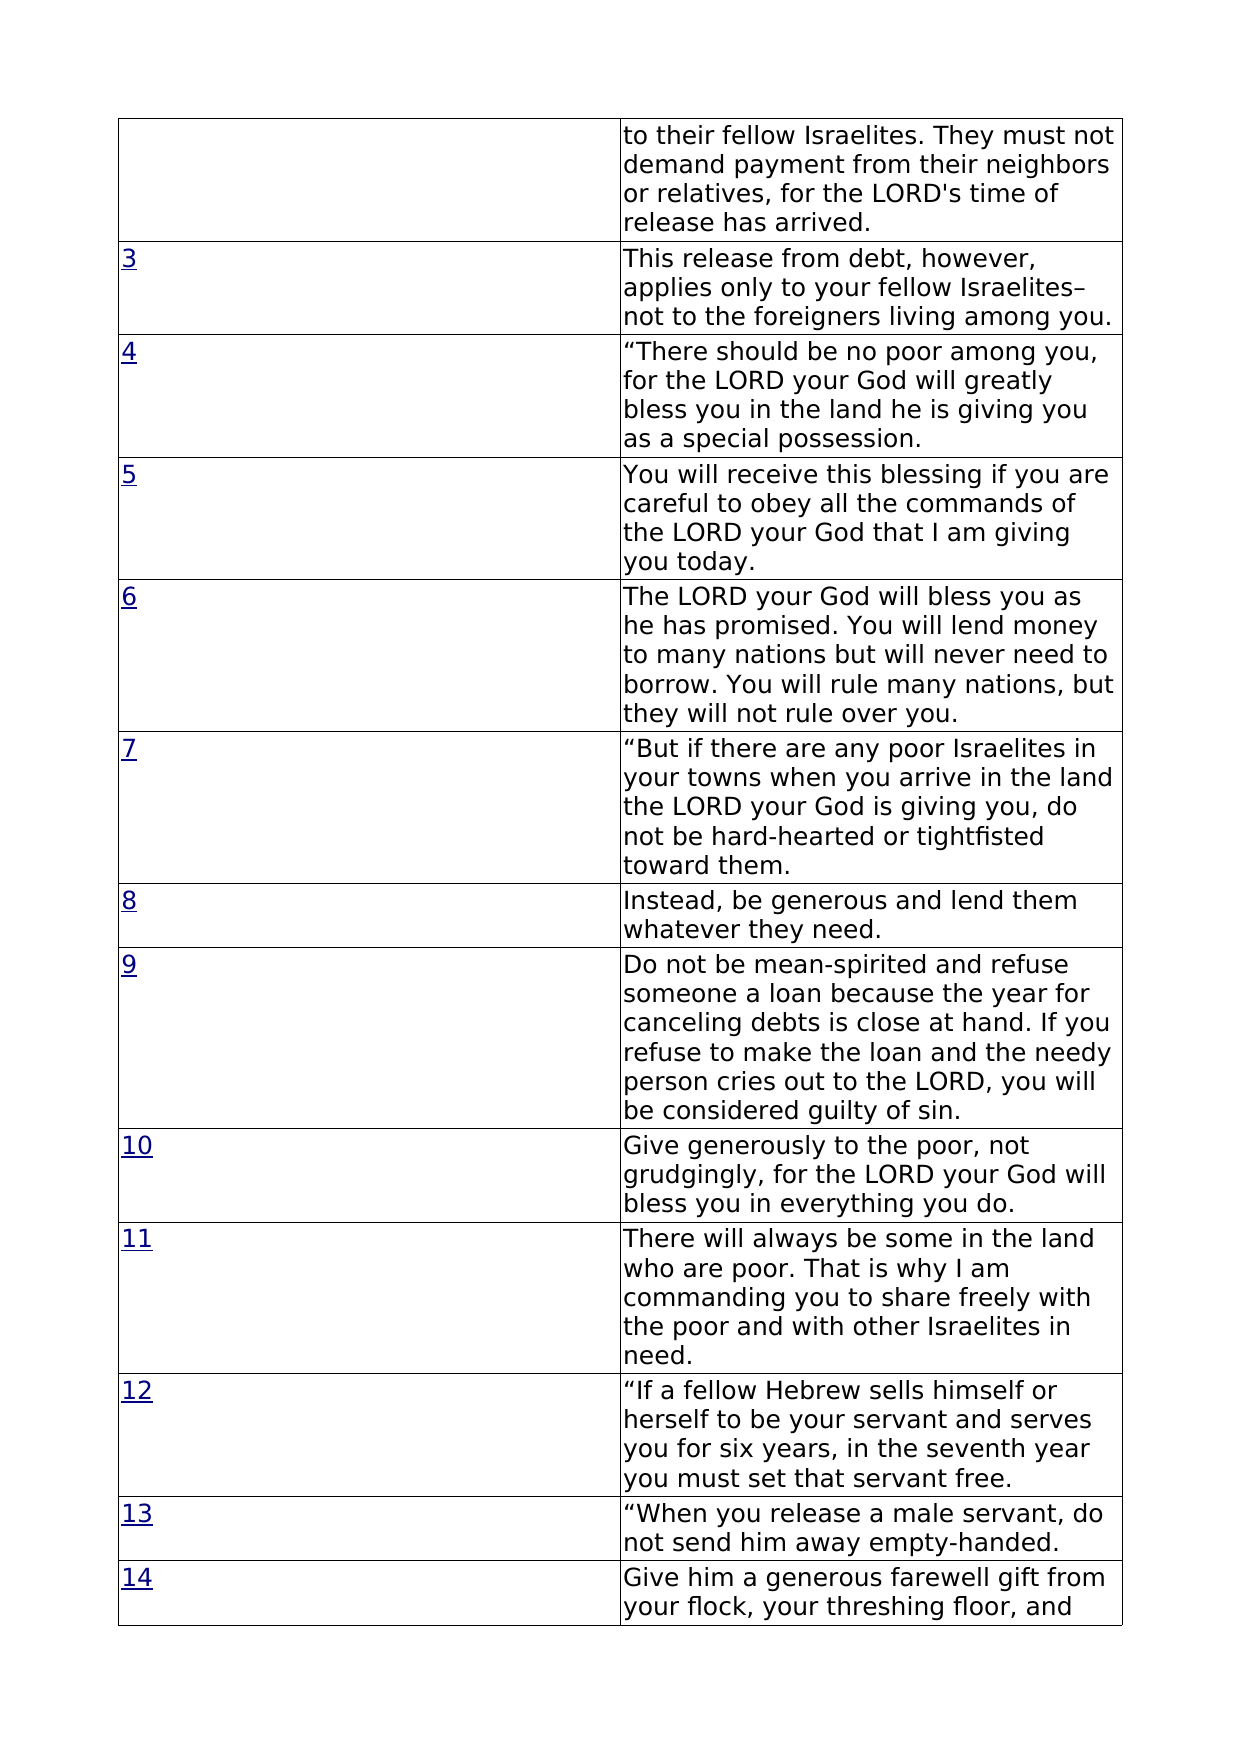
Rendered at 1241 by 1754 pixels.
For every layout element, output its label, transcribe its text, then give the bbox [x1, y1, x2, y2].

table_cell 14 [119, 1561, 620, 1624]
table_cell “There should be no poor among you, for the LORD your God will greatly bless you in the land he is giving you as a special possession. [621, 335, 1122, 457]
table_cell “When you release a male servant, do not send him away empty-handed. [621, 1497, 1122, 1560]
table_cell 6 [119, 580, 620, 731]
table_cell to their fellow Israelites. They must not demand payment from their neighbors or relatives, for the LORD's time of release has arrived. [621, 119, 1122, 241]
table_cell This release from debt, however, applies only to your fellow Israelites– not to the foreigners living among you. [621, 242, 1122, 334]
table_cell 13 [119, 1497, 620, 1560]
table_cell 12 [119, 1374, 620, 1496]
table_cell 11 [119, 1223, 620, 1373]
table_cell 3 [119, 242, 620, 334]
table_cell There will always be some in the land who are poor. That is why I am commanding you to share freely with the poor and with other Israelites in need. [621, 1223, 1122, 1373]
table_cell 5 [119, 458, 620, 579]
table_cell You will receive this blessing if you are careful to obey all the commands of the LORD your God that I am giving you today. [621, 458, 1122, 579]
table_cell Give generously to the poor, not grudgingly, for the LORD your God will bless you in everything you do. [621, 1129, 1122, 1222]
table_cell 9 [119, 948, 620, 1128]
table_cell Give him a generous farewell gift from your flock, your threshing floor, and [621, 1561, 1122, 1624]
table_cell Instead, be generous and lend them whatever they need. [621, 884, 1122, 947]
table_cell 7 [119, 732, 620, 883]
table_cell “But if there are any poor Israelites in your towns when you arrive in the land the LORD your God is giving you, do not be hard-hearted or tightfisted toward them. [621, 732, 1122, 883]
table_cell “If a fellow Hebrew sells himself or herself to be your servant and serves you for six years, in the seventh year you must set that servant free. [621, 1374, 1122, 1496]
table_cell The LORD your God will bless you as he has promised. You will lend money to many nations but will never need to borrow. You will rule many nations, but they will not rule over you. [621, 580, 1122, 731]
table_cell 8 [119, 884, 620, 947]
table_cell 10 [119, 1129, 620, 1222]
table_cell [119, 119, 620, 241]
table_cell 4 [119, 335, 620, 457]
table_cell Do not be mean-spirited and refuse someone a loan because the year for canceling debts is close at hand. If you refuse to make the loan and the needy person cries out to the LORD, you will be considered guilty of sin. [621, 948, 1122, 1128]
